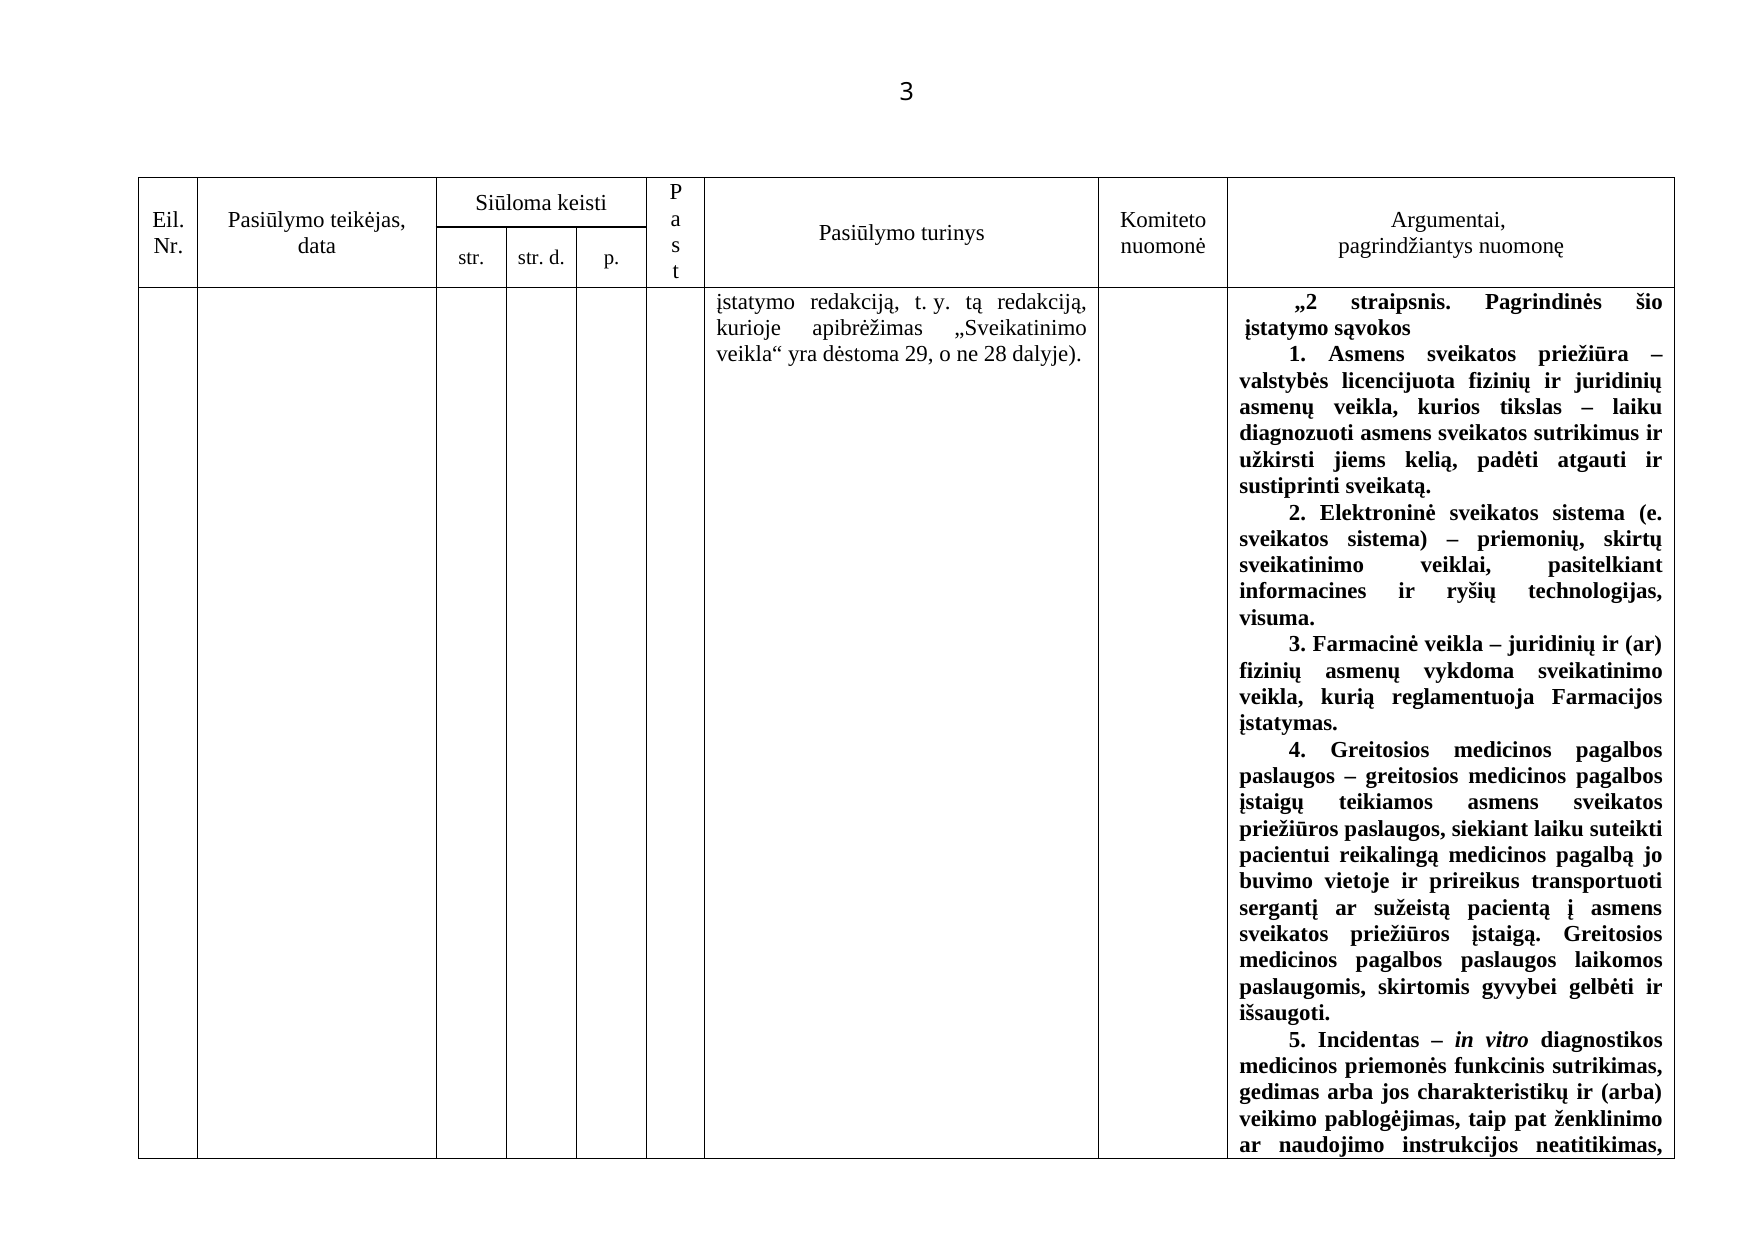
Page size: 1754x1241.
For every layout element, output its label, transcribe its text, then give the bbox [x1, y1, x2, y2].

table_cell [647, 288, 704, 1157]
table_cell [139, 288, 197, 1157]
table_cell „2 straipsnis. Pagrindinės šio įstatymo sąvokos 1. Asmens sveikatos priežiūra – valstybės licencijuota fizinių ir juridinių asmenų veikla, kurios tikslas – laiku diagnozuoti asmens sveikatos sutrikimus ir užkirsti jiems kelią, padėti atgauti ir sustiprinti sveikatą. 2. Elektroninė sveikatos sistema (e. sveikatos sistema) – priemonių, skirtų sveikatinimo veiklai, pasitelkiant informacines ir ryšių technologijas, visuma. 3. Farmacinė veikla – juridinių ir (ar) fizinių asmenų vykdoma sveikatinimo veikla, kurią reglamentuoja Farmacijos įstatymas. 4. Greitosios medicinos pagalbos paslaugos – greitosios medicinos pagalbos įstaigų teikiamos asmens sveikatos priežiūros paslaugos, siekiant laiku suteikti pacientui reikalingą medicinos pagalbą jo buvimo vietoje ir prireikus transportuoti sergantį ar sužeistą pacientą į asmens sveikatos priežiūros įstaigą. Greitosios medicinos pagalbos paslaugos laikomos paslaugomis, skirtomis gyvybei gelbėti ir išsaugoti. 5. Incidentas – in vitro diagnostikos medicinos priemonės funkcinis sutrikimas, gedimas arba jos charakteristikų ir (arba) veikimo pablogėjimas, taip pat ženklinimo ar naudojimo instrukcijos neatitikimas, [1228, 288, 1674, 1157]
table_cell str. d. [507, 228, 576, 287]
table_cell [198, 288, 436, 1157]
table_header Eil. Nr. [139, 178, 197, 287]
table_header Siūloma keisti [437, 178, 646, 226]
table_cell str. [437, 228, 506, 287]
table_cell [507, 288, 576, 1157]
table_header Pastabos [647, 178, 704, 287]
table_header Pasiūlymo turinys [705, 178, 1098, 287]
table_cell įstatymo redakciją, t. y. tą redakciją, kurioje apibrėžimas „Sveikatinimo veikla“ yra dėstoma 29, o ne 28 dalyje). [705, 288, 1098, 1157]
table_header Argumentai, pagrindžiantys nuomonę [1228, 178, 1674, 287]
table_cell [577, 288, 646, 1157]
table_header Pasiūlymo teikėjas, data [198, 178, 436, 287]
table_cell [1099, 288, 1227, 1157]
table_header Komiteto nuomonė [1099, 178, 1227, 287]
table_cell [437, 288, 506, 1157]
table_cell p. [577, 228, 646, 287]
